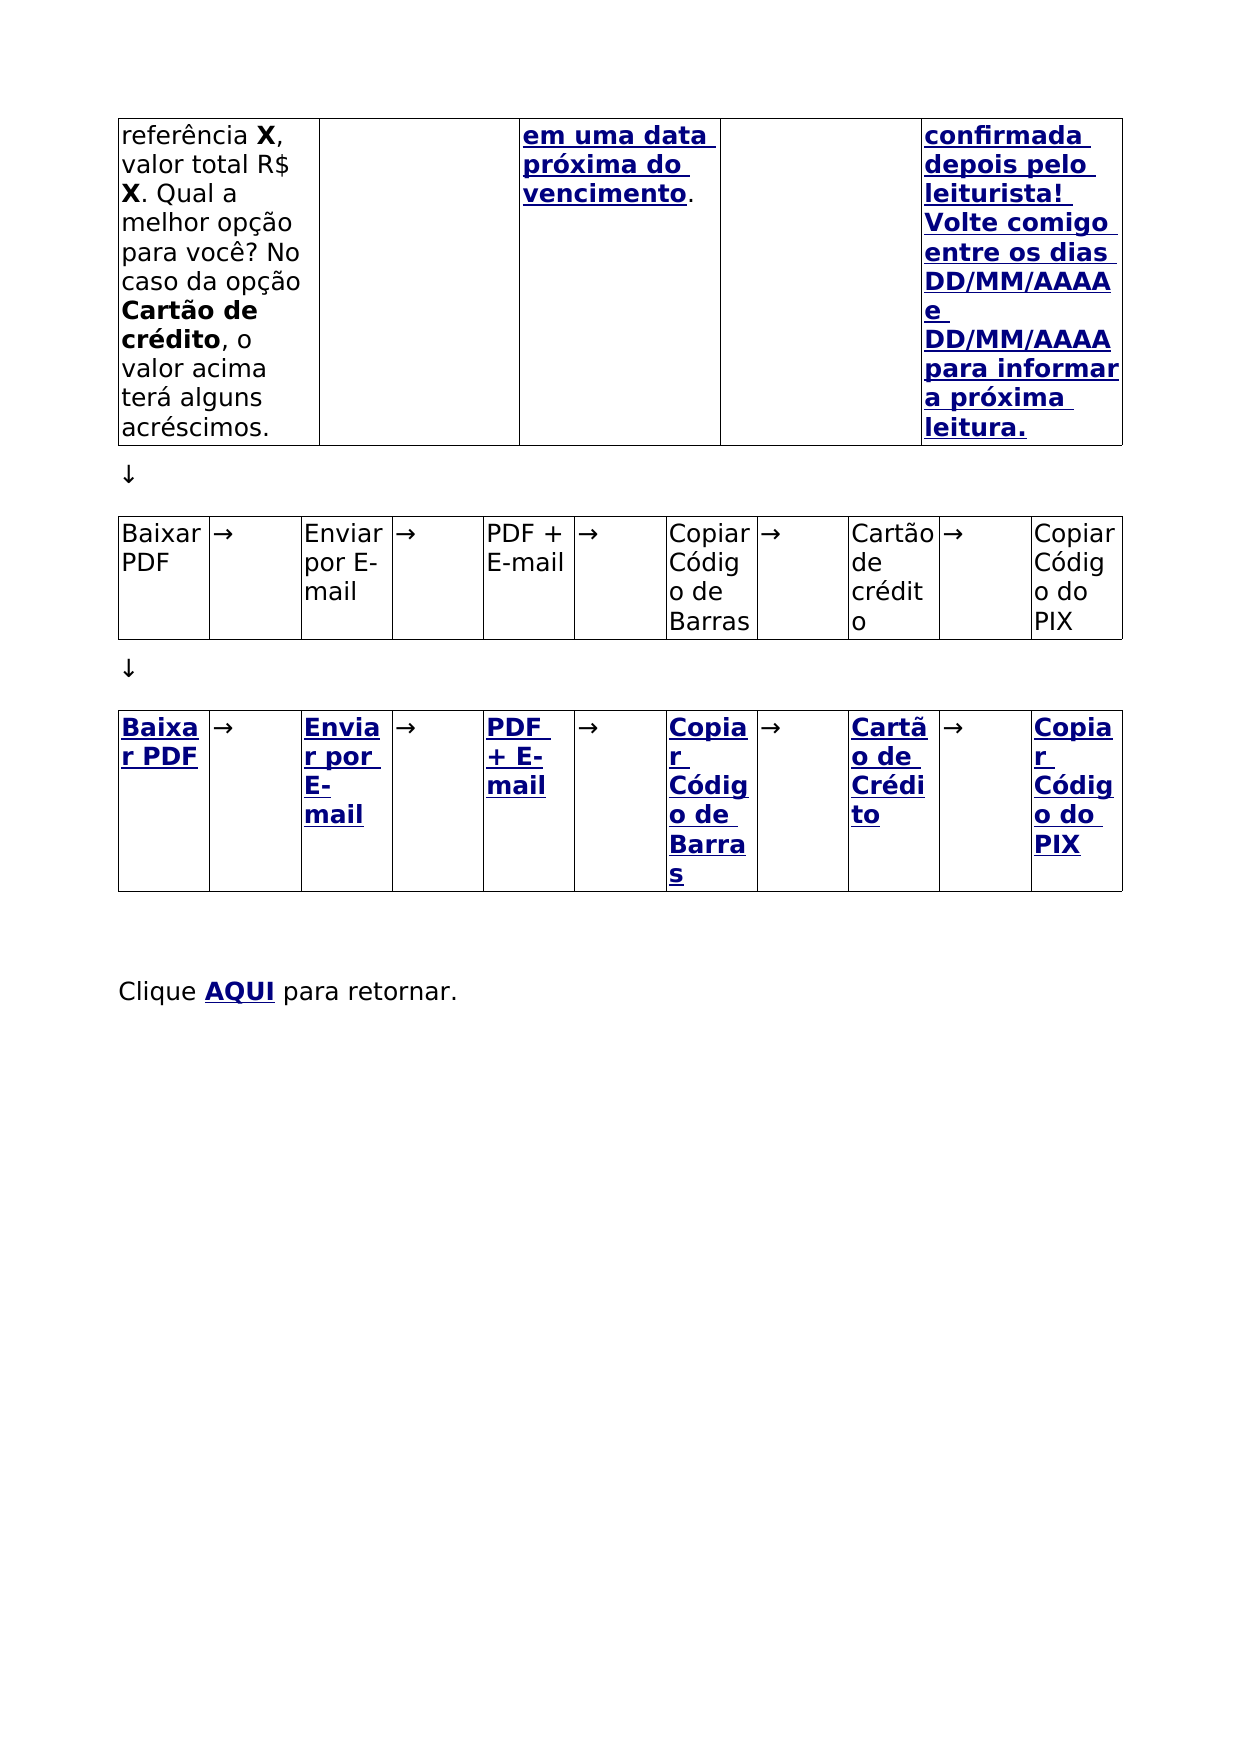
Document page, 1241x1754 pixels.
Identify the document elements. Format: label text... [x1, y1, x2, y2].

table_header Copiar Código do PIX [1032, 517, 1122, 639]
table_header → [575, 711, 666, 891]
text ↓ [118, 460, 1122, 489]
table_header → [575, 517, 666, 639]
table_header → [210, 711, 301, 891]
table_header [721, 119, 921, 445]
table_header Enviar por E-mail [302, 711, 392, 891]
table_header Copiar Código de Barras [667, 711, 757, 891]
table_header → [210, 517, 301, 639]
table_header Baixar PDF [119, 517, 209, 639]
table_header [320, 119, 519, 445]
table_header Copiar Código de Barras [667, 517, 757, 639]
table_header PDF + E-mail [484, 711, 574, 891]
table_header Cartão de Crédito [849, 711, 939, 891]
text Clique AQUI para retornar. [118, 977, 1122, 1035]
table_header referência X, valor total R$ X. Qual a melhor opção para você? No caso da opção Cartão de crédito, o valor acima terá alguns acréscimos. [119, 119, 319, 445]
table_header → [393, 711, 483, 891]
table_header → [940, 711, 1031, 891]
table_header Enviar por E-mail [302, 517, 392, 639]
table_header Cartão de crédito [849, 517, 939, 639]
table_header PDF + E-mail [484, 517, 574, 639]
table_header confirmada depois pelo leiturista! Volte comigo entre os dias DD/MM/AAAA e DD/MM/AAAA para informar a próxima leitura. [922, 119, 1122, 445]
table_header Copiar Código do PIX [1032, 711, 1122, 891]
table_header → [393, 517, 483, 639]
table_header → [940, 517, 1031, 639]
text ↓ [118, 654, 1122, 683]
table_header Baixar PDF [119, 711, 209, 891]
table_header → [758, 517, 848, 639]
table_header em uma data próxima do vencimento. [520, 119, 720, 445]
table_header → [758, 711, 848, 891]
